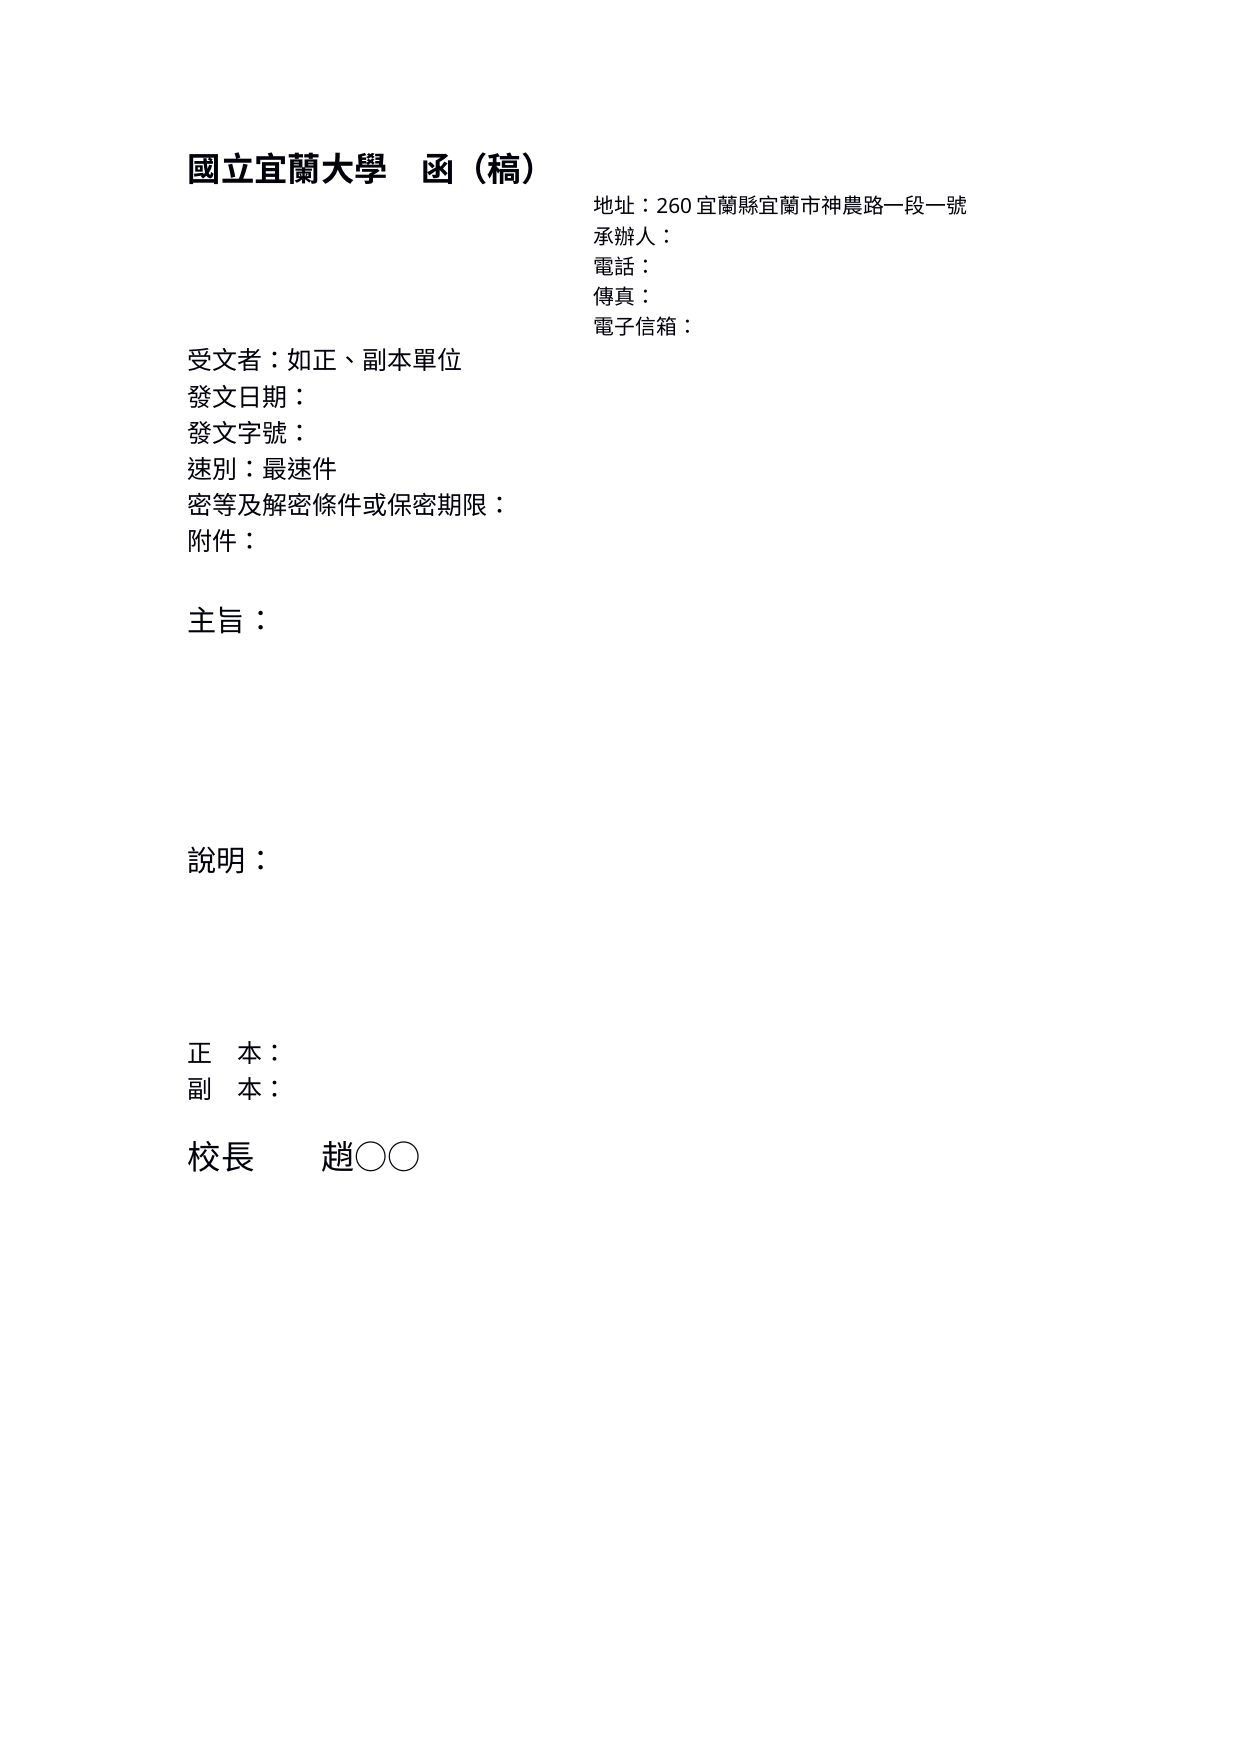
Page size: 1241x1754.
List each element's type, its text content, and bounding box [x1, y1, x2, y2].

text 發文日期： [187, 377, 1053, 413]
text 校長 趙○○ [187, 1141, 1053, 1176]
text 國立宜蘭大學 函（稿） [187, 150, 1053, 189]
text 傳真： [187, 280, 1003, 311]
text 速別：最速件 [187, 449, 1053, 486]
text 承辦人： [187, 220, 1003, 250]
text 副 本： [187, 1070, 1053, 1105]
text 說明： [187, 838, 1053, 880]
text 主旨： [187, 597, 1053, 639]
text 受文者：如正、副本單位 [187, 341, 1053, 377]
text 發文字號： [187, 413, 1053, 449]
text 正 本： [187, 1034, 1053, 1070]
text 密等及解密條件或保密期限： [187, 486, 1053, 522]
text 附件： [187, 522, 1053, 557]
text 電話： [187, 250, 1003, 280]
text 電子信箱： [187, 311, 1003, 341]
text 地址：260宜蘭縣宜蘭市神農路一段一號 [187, 189, 1008, 220]
